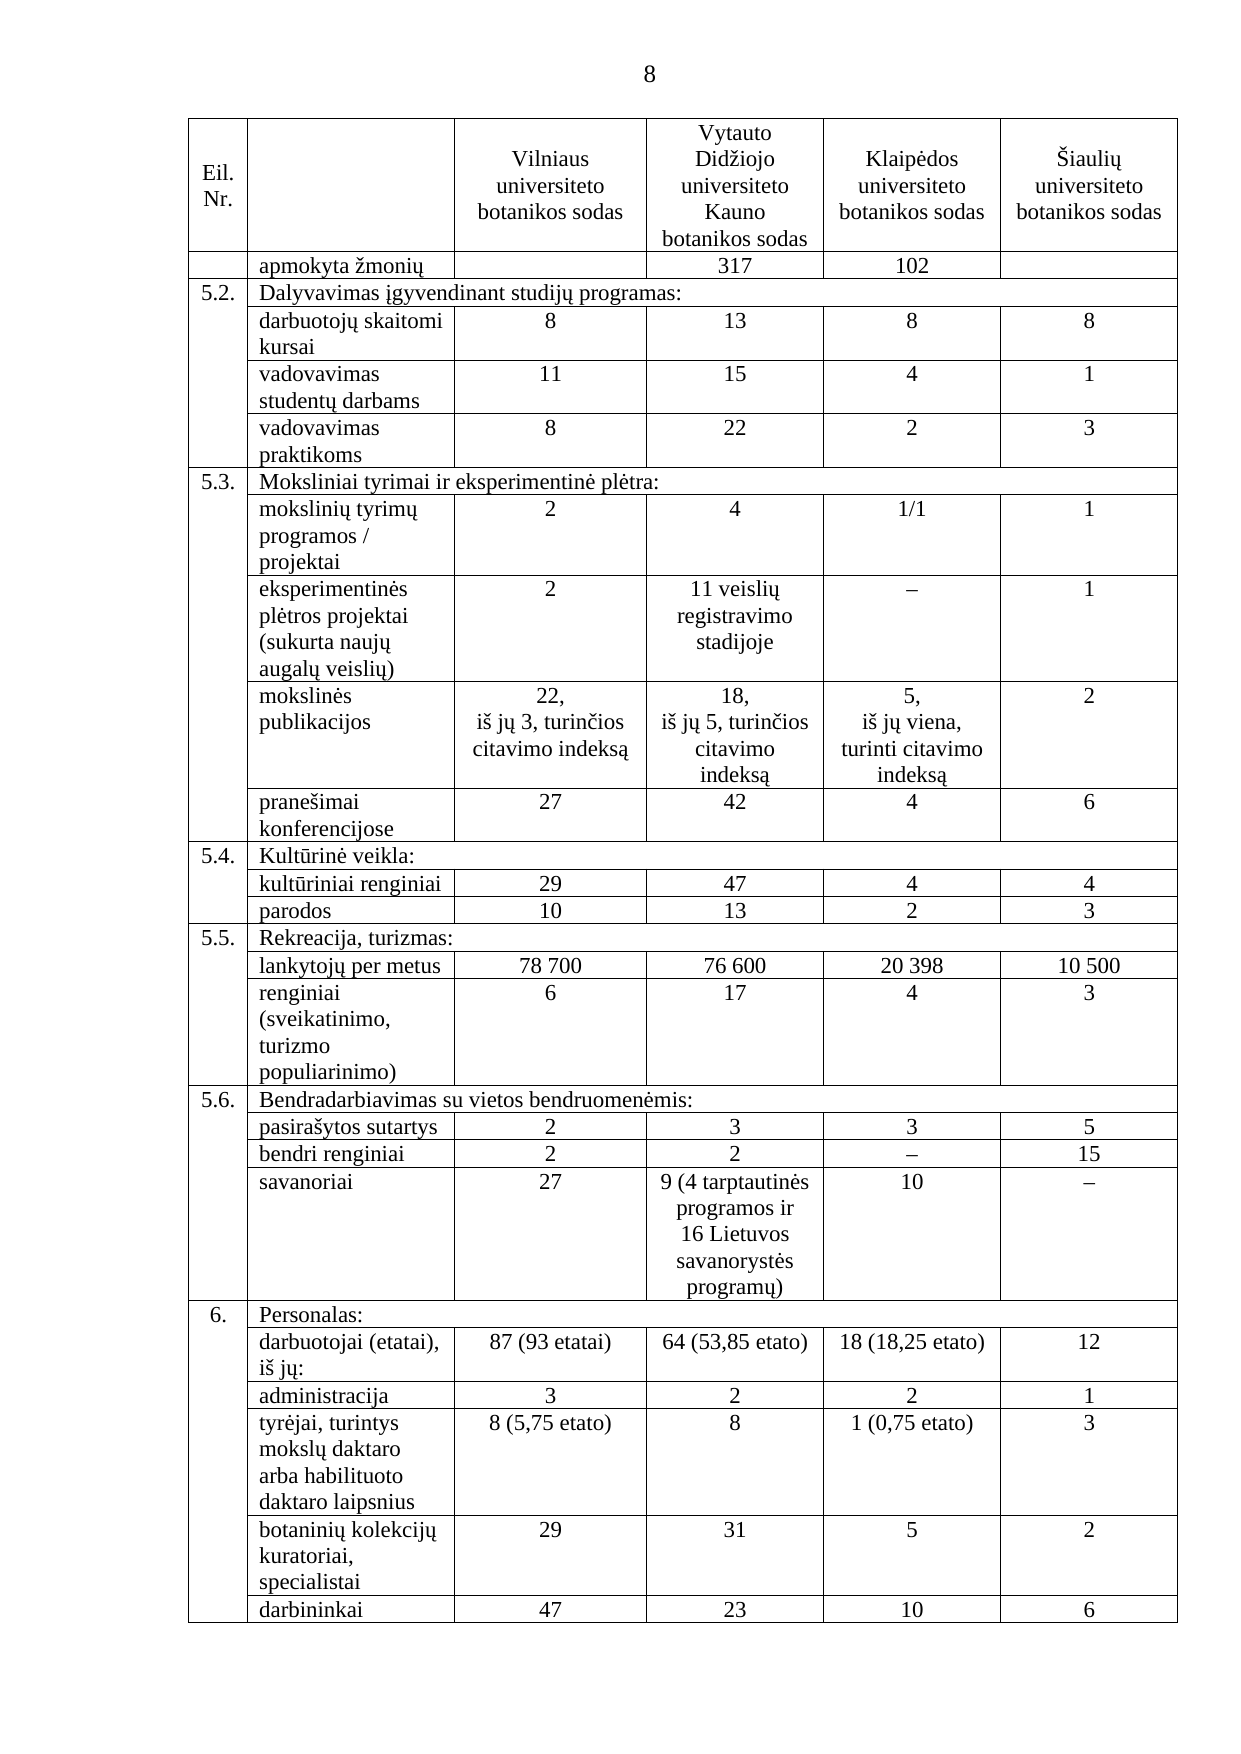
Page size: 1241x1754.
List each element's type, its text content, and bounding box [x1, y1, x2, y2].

table_cell 10 [824, 1596, 1000, 1622]
table_cell 8 [455, 307, 646, 359]
table_cell 4 [1001, 870, 1177, 896]
table_cell vadovavimas praktikoms [248, 414, 454, 467]
table_cell 6 [455, 979, 646, 1084]
table_cell eksperimentinės plėtros projektai (sukurta naujų augalų veislių) [248, 576, 454, 681]
table_cell Kultūrinė veikla: [248, 842, 1177, 868]
table_cell 102 [824, 252, 1000, 278]
table_header Klaipėdos universiteto botanikos sodas [824, 119, 1000, 251]
table_cell 8 (5,75 etato) [455, 1409, 646, 1514]
table_cell 5 [1001, 1113, 1177, 1139]
table_cell 20 398 [824, 952, 1000, 978]
table_cell [189, 252, 247, 278]
table_cell Personalas: [248, 1301, 1177, 1327]
table_cell 87 (93 etatai) [455, 1328, 646, 1381]
table_cell mokslinių tyrimų programos / projektai [248, 495, 454, 574]
table_cell 4 [824, 361, 1000, 413]
table_cell 5.2. [189, 279, 247, 467]
table_cell 8 [1001, 307, 1177, 359]
table_cell botaninių kolekcijų kuratoriai, specialistai [248, 1516, 454, 1595]
table_cell 8 [455, 414, 646, 467]
table_cell 78 700 [455, 952, 646, 978]
table_cell savanoriai [248, 1168, 454, 1299]
table_cell 5 [824, 1516, 1000, 1595]
table_cell 2 [455, 1140, 646, 1167]
table_cell 5.3. [189, 468, 247, 841]
table_cell Moksliniai tyrimai ir eksperimentinė plėtra: [248, 468, 1177, 494]
table_cell 42 [647, 789, 823, 841]
table_cell renginiai (sveikatinimo, turizmo populiarinimo) [248, 979, 454, 1084]
table_cell 4 [824, 979, 1000, 1084]
table_cell 29 [455, 1516, 646, 1595]
table_cell administracija [248, 1382, 454, 1408]
table_cell 27 [455, 789, 646, 841]
table_cell 1 [1001, 495, 1177, 574]
table_cell 2 [1001, 1516, 1177, 1595]
table_cell 5.5. [189, 924, 247, 1084]
table_cell 47 [647, 870, 823, 896]
table_cell pranešimai konferencijose [248, 789, 454, 841]
table_cell 10 [455, 897, 646, 923]
table_cell 4 [824, 789, 1000, 841]
table_cell 2 [647, 1382, 823, 1408]
table_cell parodos [248, 897, 454, 923]
table_cell vadovavimas studentų darbams [248, 361, 454, 413]
table_header Šiaulių universiteto botanikos sodas [1001, 119, 1177, 251]
table_cell 3 [647, 1113, 823, 1139]
table_cell 6 [1001, 1596, 1177, 1622]
table_cell 11 veislių registravimo stadijoje [647, 576, 823, 681]
table_cell 3 [1001, 897, 1177, 923]
table_cell darbuotojai (etatai), iš jų: [248, 1328, 454, 1381]
table_cell [455, 252, 646, 278]
table_cell 2 [824, 414, 1000, 467]
table_cell darbininkai [248, 1596, 454, 1622]
table_cell lankytojų per metus [248, 952, 454, 978]
table_cell 12 [1001, 1328, 1177, 1381]
table_cell 3 [1001, 414, 1177, 467]
table_cell 10 [824, 1168, 1000, 1299]
table_cell 1 [1001, 361, 1177, 413]
table_cell 2 [455, 1113, 646, 1139]
table_cell 76 600 [647, 952, 823, 978]
table_cell 3 [824, 1113, 1000, 1139]
table_cell 2 [824, 1382, 1000, 1408]
table_cell 31 [647, 1516, 823, 1595]
table_cell – [824, 576, 1000, 681]
table_header Vytauto Didžiojo universiteto Kauno botanikos sodas [647, 119, 823, 251]
table_cell 5, iš jų viena, turinti citavimo indeksą [824, 682, 1000, 787]
table_cell 13 [647, 897, 823, 923]
table_cell 8 [647, 1409, 823, 1514]
table_cell 1 [1001, 576, 1177, 681]
table_cell Bendradarbiavimas su vietos bendruomenėmis: [248, 1086, 1177, 1112]
table_cell 2 [647, 1140, 823, 1167]
table_cell Dalyvavimas įgyvendinant studijų programas: [248, 279, 1177, 306]
table_cell [1001, 252, 1177, 278]
table_cell 29 [455, 870, 646, 896]
table_cell 8 [824, 307, 1000, 359]
table_cell 13 [647, 307, 823, 359]
table_cell 10 500 [1001, 952, 1177, 978]
table_cell 47 [455, 1596, 646, 1622]
table_cell 9 (4 tarptautinės programos ir 16 Lietuvos savanorystės programų) [647, 1168, 823, 1299]
table_cell 17 [647, 979, 823, 1084]
table_cell 3 [1001, 1409, 1177, 1514]
table_cell Rekreacija, turizmas: [248, 924, 1177, 951]
table_cell 15 [647, 361, 823, 413]
table_cell 15 [1001, 1140, 1177, 1167]
table_cell 18, iš jų 5, turinčios citavimo indeksą [647, 682, 823, 787]
table_cell 6 [1001, 789, 1177, 841]
table_cell 22, iš jų 3, turinčios citavimo indeksą [455, 682, 646, 787]
table_cell mokslinės publikacijos [248, 682, 454, 787]
table_cell 64 (53,85 etato) [647, 1328, 823, 1381]
table_cell apmokyta žmonių [248, 252, 454, 278]
table_cell – [1001, 1168, 1177, 1299]
table_cell 5.6. [189, 1086, 247, 1299]
table_cell bendri renginiai [248, 1140, 454, 1167]
table_cell 5.4. [189, 842, 247, 923]
table_cell 1 (0,75 etato) [824, 1409, 1000, 1514]
table_cell 2 [824, 897, 1000, 923]
table_cell pasirašytos sutartys [248, 1113, 454, 1139]
table_cell 3 [455, 1382, 646, 1408]
table_cell tyrėjai, turintys mokslų daktaro arba habilituoto daktaro laipsnius [248, 1409, 454, 1514]
table_cell 18 (18,25 etato) [824, 1328, 1000, 1381]
table_header [248, 119, 454, 251]
table_cell 317 [647, 252, 823, 278]
table_cell – [824, 1140, 1000, 1167]
table_cell 4 [824, 870, 1000, 896]
table_cell 4 [647, 495, 823, 574]
table_cell 1/1 [824, 495, 1000, 574]
table_cell 11 [455, 361, 646, 413]
table_cell 23 [647, 1596, 823, 1622]
table_cell 27 [455, 1168, 646, 1299]
table_header Vilniaus universiteto botanikos sodas [455, 119, 646, 251]
table_cell 2 [455, 495, 646, 574]
table_cell 22 [647, 414, 823, 467]
table_cell darbuotojų skaitomi kursai [248, 307, 454, 359]
table_cell kultūriniai renginiai [248, 870, 454, 896]
table_cell 2 [455, 576, 646, 681]
table_header Eil. Nr. [189, 119, 247, 251]
table_cell 6. [189, 1301, 247, 1622]
table_cell 1 [1001, 1382, 1177, 1408]
table_cell 3 [1001, 979, 1177, 1084]
table_cell 2 [1001, 682, 1177, 787]
